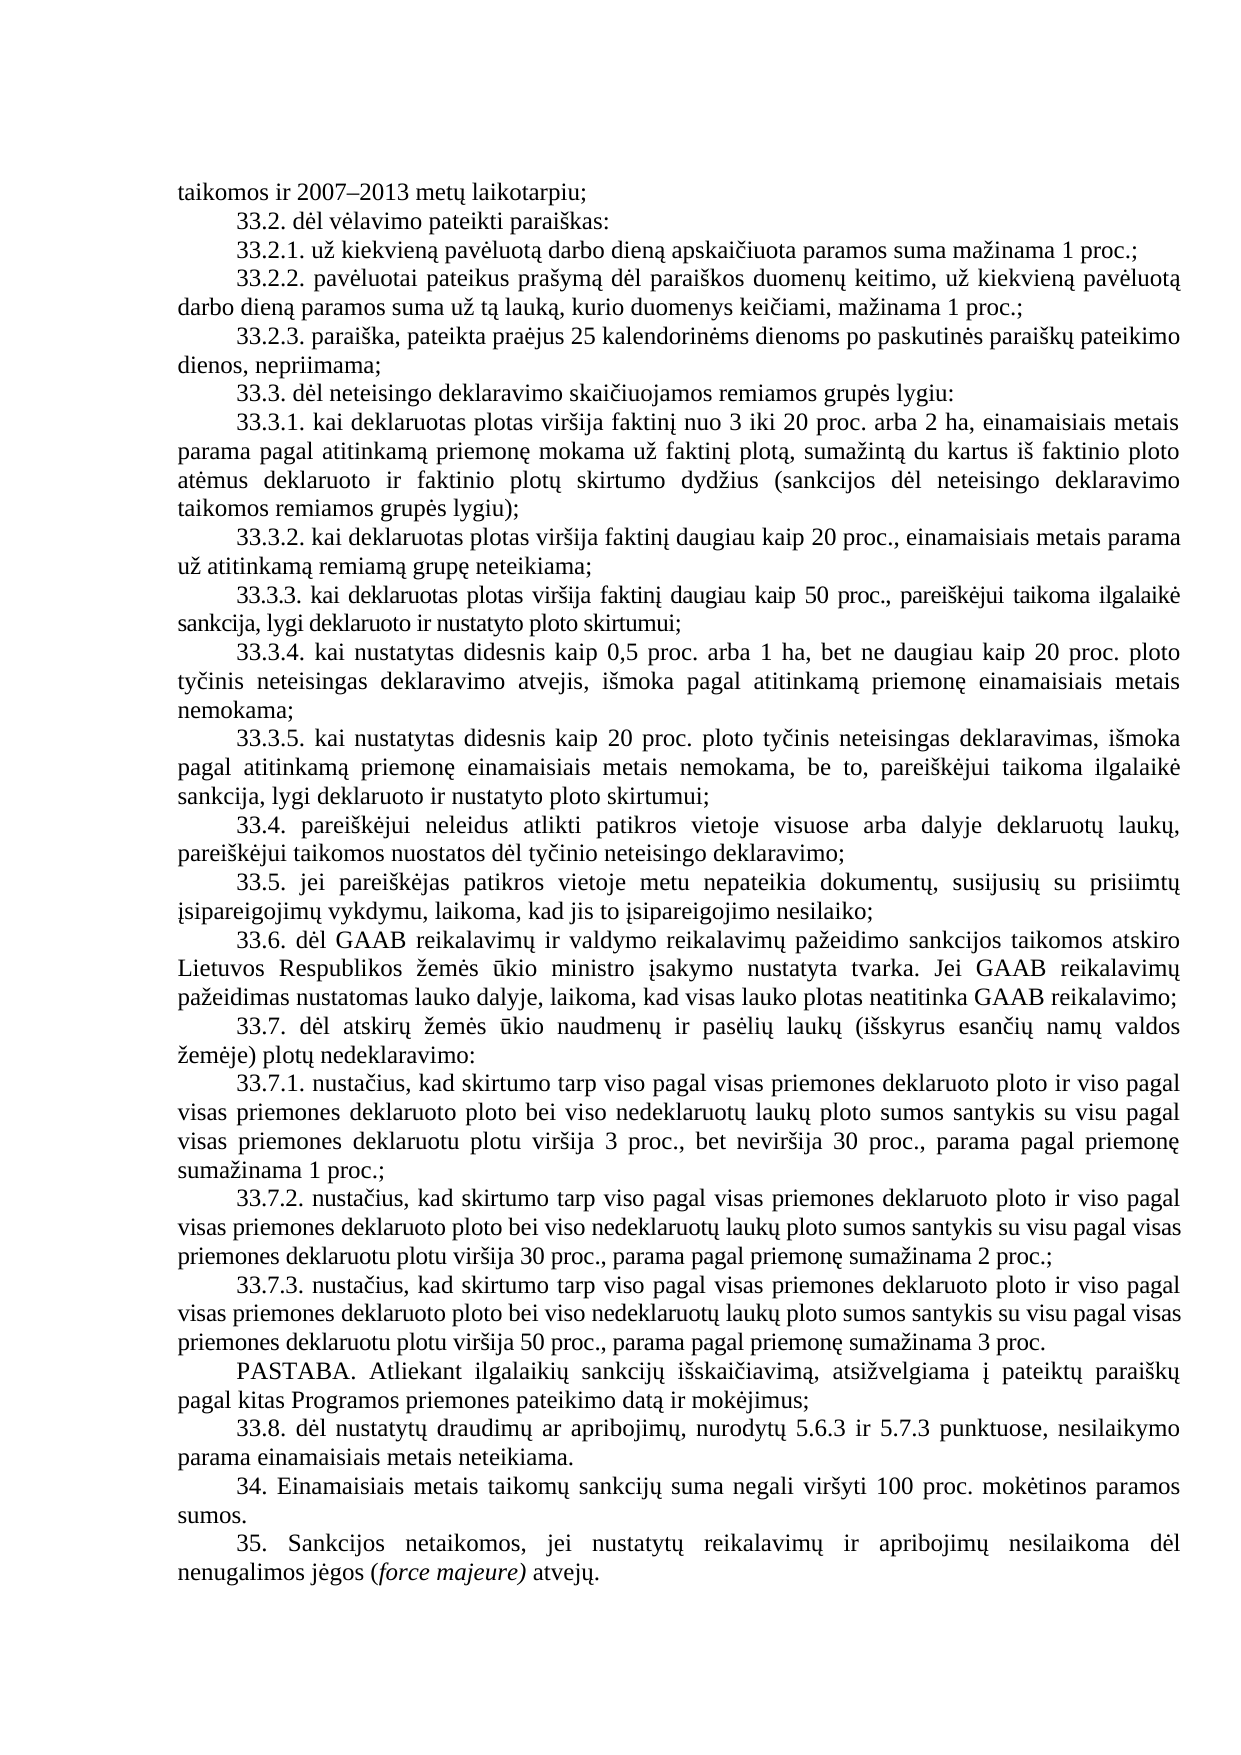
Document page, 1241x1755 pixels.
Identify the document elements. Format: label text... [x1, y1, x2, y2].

text 35. Sankcijos netaikomos, jei nustatytų reikalavimų ir apribojimų nesilaikoma dėl nenugalimos jėgos (force majeure) atvejų. [177, 1528, 1181, 1586]
text PASTABA. Atliekant ilgalaikių sankcijų išskaičiavimą, atsižvelgiama į pateiktų paraiškų pagal kitas Programos priemones pateikimo datą ir mokėjimus; [177, 1356, 1181, 1413]
text 33.7.2. nustačius, kad skirtumo tarp viso pagal visas priemones deklaruoto ploto ir viso pagal visas priemones deklaruoto ploto bei viso nedeklaruotų laukų ploto sumos santykis su visu pagal visas priemones deklaruotu plotu viršija 30 proc., parama pagal priemonę sumažinama 2 proc.; [177, 1183, 1181, 1270]
text 33.3.4. kai nustatytas didesnis kaip 0,5 proc. arba 1 ha, bet ne daugiau kaip 20 proc. ploto tyčinis neteisingas deklaravimo atvejis, išmoka pagal atitinkamą priemonę einamaisiais metais nemokama; [177, 637, 1181, 723]
text 33.3. dėl neteisingo deklaravimo skaičiuojamos remiamos grupės lygiu: [177, 378, 1181, 407]
text 33.4. pareiškėjui neleidus atlikti patikros vietoje visuose arba dalyje deklaruotų laukų, pareiškėjui taikomos nuostatos dėl tyčinio neteisingo deklaravimo; [177, 810, 1181, 867]
text 33.7.1. nustačius, kad skirtumo tarp viso pagal visas priemones deklaruoto ploto ir viso pagal visas priemones deklaruoto ploto bei viso nedeklaruotų laukų ploto sumos santykis su visu pagal visas priemones deklaruotu plotu viršija 3 proc., bet neviršija 30 proc., parama pagal priemonę sumažinama 1 proc.; [177, 1068, 1181, 1183]
text 33.7. dėl atskirų žemės ūkio naudmenų ir pasėlių laukų (išskyrus esančių namų valdos žemėje) plotų nedeklaravimo: [177, 1011, 1181, 1068]
text 33.2.2. pavėluotai pateikus prašymą dėl paraiškos duomenų keitimo, už kiekvieną pavėluotą darbo dieną paramos suma už tą lauką, kurio duomenys keičiami, mažinama 1 proc.; [177, 263, 1181, 321]
text 33.8. dėl nustatytų draudimų ar apribojimų, nurodytų 5.6.3 ir 5.7.3 punktuose, nesilaikymo parama einamaisiais metais neteikiama. [177, 1413, 1181, 1471]
text 33.6. dėl GAAB reikalavimų ir valdymo reikalavimų pažeidimo sankcijos taikomos atskiro Lietuvos Respublikos žemės ūkio ministro įsakymo nustatyta tvarka. Jei GAAB reikalavimų pažeidimas nustatomas lauko dalyje, laikoma, kad visas lauko plotas neatitinka GAAB reikalavimo; [177, 925, 1181, 1011]
text 33.2.3. paraiška, pateikta praėjus 25 kalendorinėms dienoms po paskutinės paraiškų pateikimo dienos, nepriimama; [177, 321, 1181, 378]
text taikomos ir 2007–2013 metų laikotarpiu; [177, 177, 1181, 206]
text 33.3.1. kai deklaruotas plotas viršija faktinį nuo 3 iki 20 proc. arba 2 ha, einamaisiais metais parama pagal atitinkamą priemonę mokama už faktinį plotą, sumažintą du kartus iš faktinio ploto atėmus deklaruoto ir faktinio plotų skirtumo dydžius (sankcijos dėl neteisingo deklaravimo taikomos remiamos grupės lygiu); [177, 407, 1181, 522]
text 33.3.3. kai deklaruotas plotas viršija faktinį daugiau kaip 50 proc., pareiškėjui taikoma ilgalaikė sankcija, lygi deklaruoto ir nustatyto ploto skirtumui; [177, 580, 1181, 637]
text 33.5. jei pareiškėjas patikros vietoje metu nepateikia dokumentų, susijusių su prisiimtų įsipareigojimų vykdymu, laikoma, kad jis to įsipareigojimo nesilaiko; [177, 867, 1181, 925]
text 33.2.1. už kiekvieną pavėluotą darbo dieną apskaičiuota paramos suma mažinama 1 proc.; [177, 235, 1181, 263]
text 33.7.3. nustačius, kad skirtumo tarp viso pagal visas priemones deklaruoto ploto ir viso pagal visas priemones deklaruoto ploto bei viso nedeklaruotų laukų ploto sumos santykis su visu pagal visas priemones deklaruotu plotu viršija 50 proc., parama pagal priemonę sumažinama 3 proc. [177, 1270, 1181, 1356]
text 33.2. dėl vėlavimo pateikti paraiškas: [177, 206, 1181, 235]
text 34. Einamaisiais metais taikomų sankcijų suma negali viršyti 100 proc. mokėtinos paramos sumos. [177, 1471, 1181, 1528]
text 33.3.5. kai nustatytas didesnis kaip 20 proc. ploto tyčinis neteisingas deklaravimas, išmoka pagal atitinkamą priemonę einamaisiais metais nemokama, be to, pareiškėjui taikoma ilgalaikė sankcija, lygi deklaruoto ir nustatyto ploto skirtumui; [177, 723, 1181, 810]
text 33.3.2. kai deklaruotas plotas viršija faktinį daugiau kaip 20 proc., einamaisiais metais parama už atitinkamą remiamą grupę neteikiama; [177, 522, 1181, 580]
